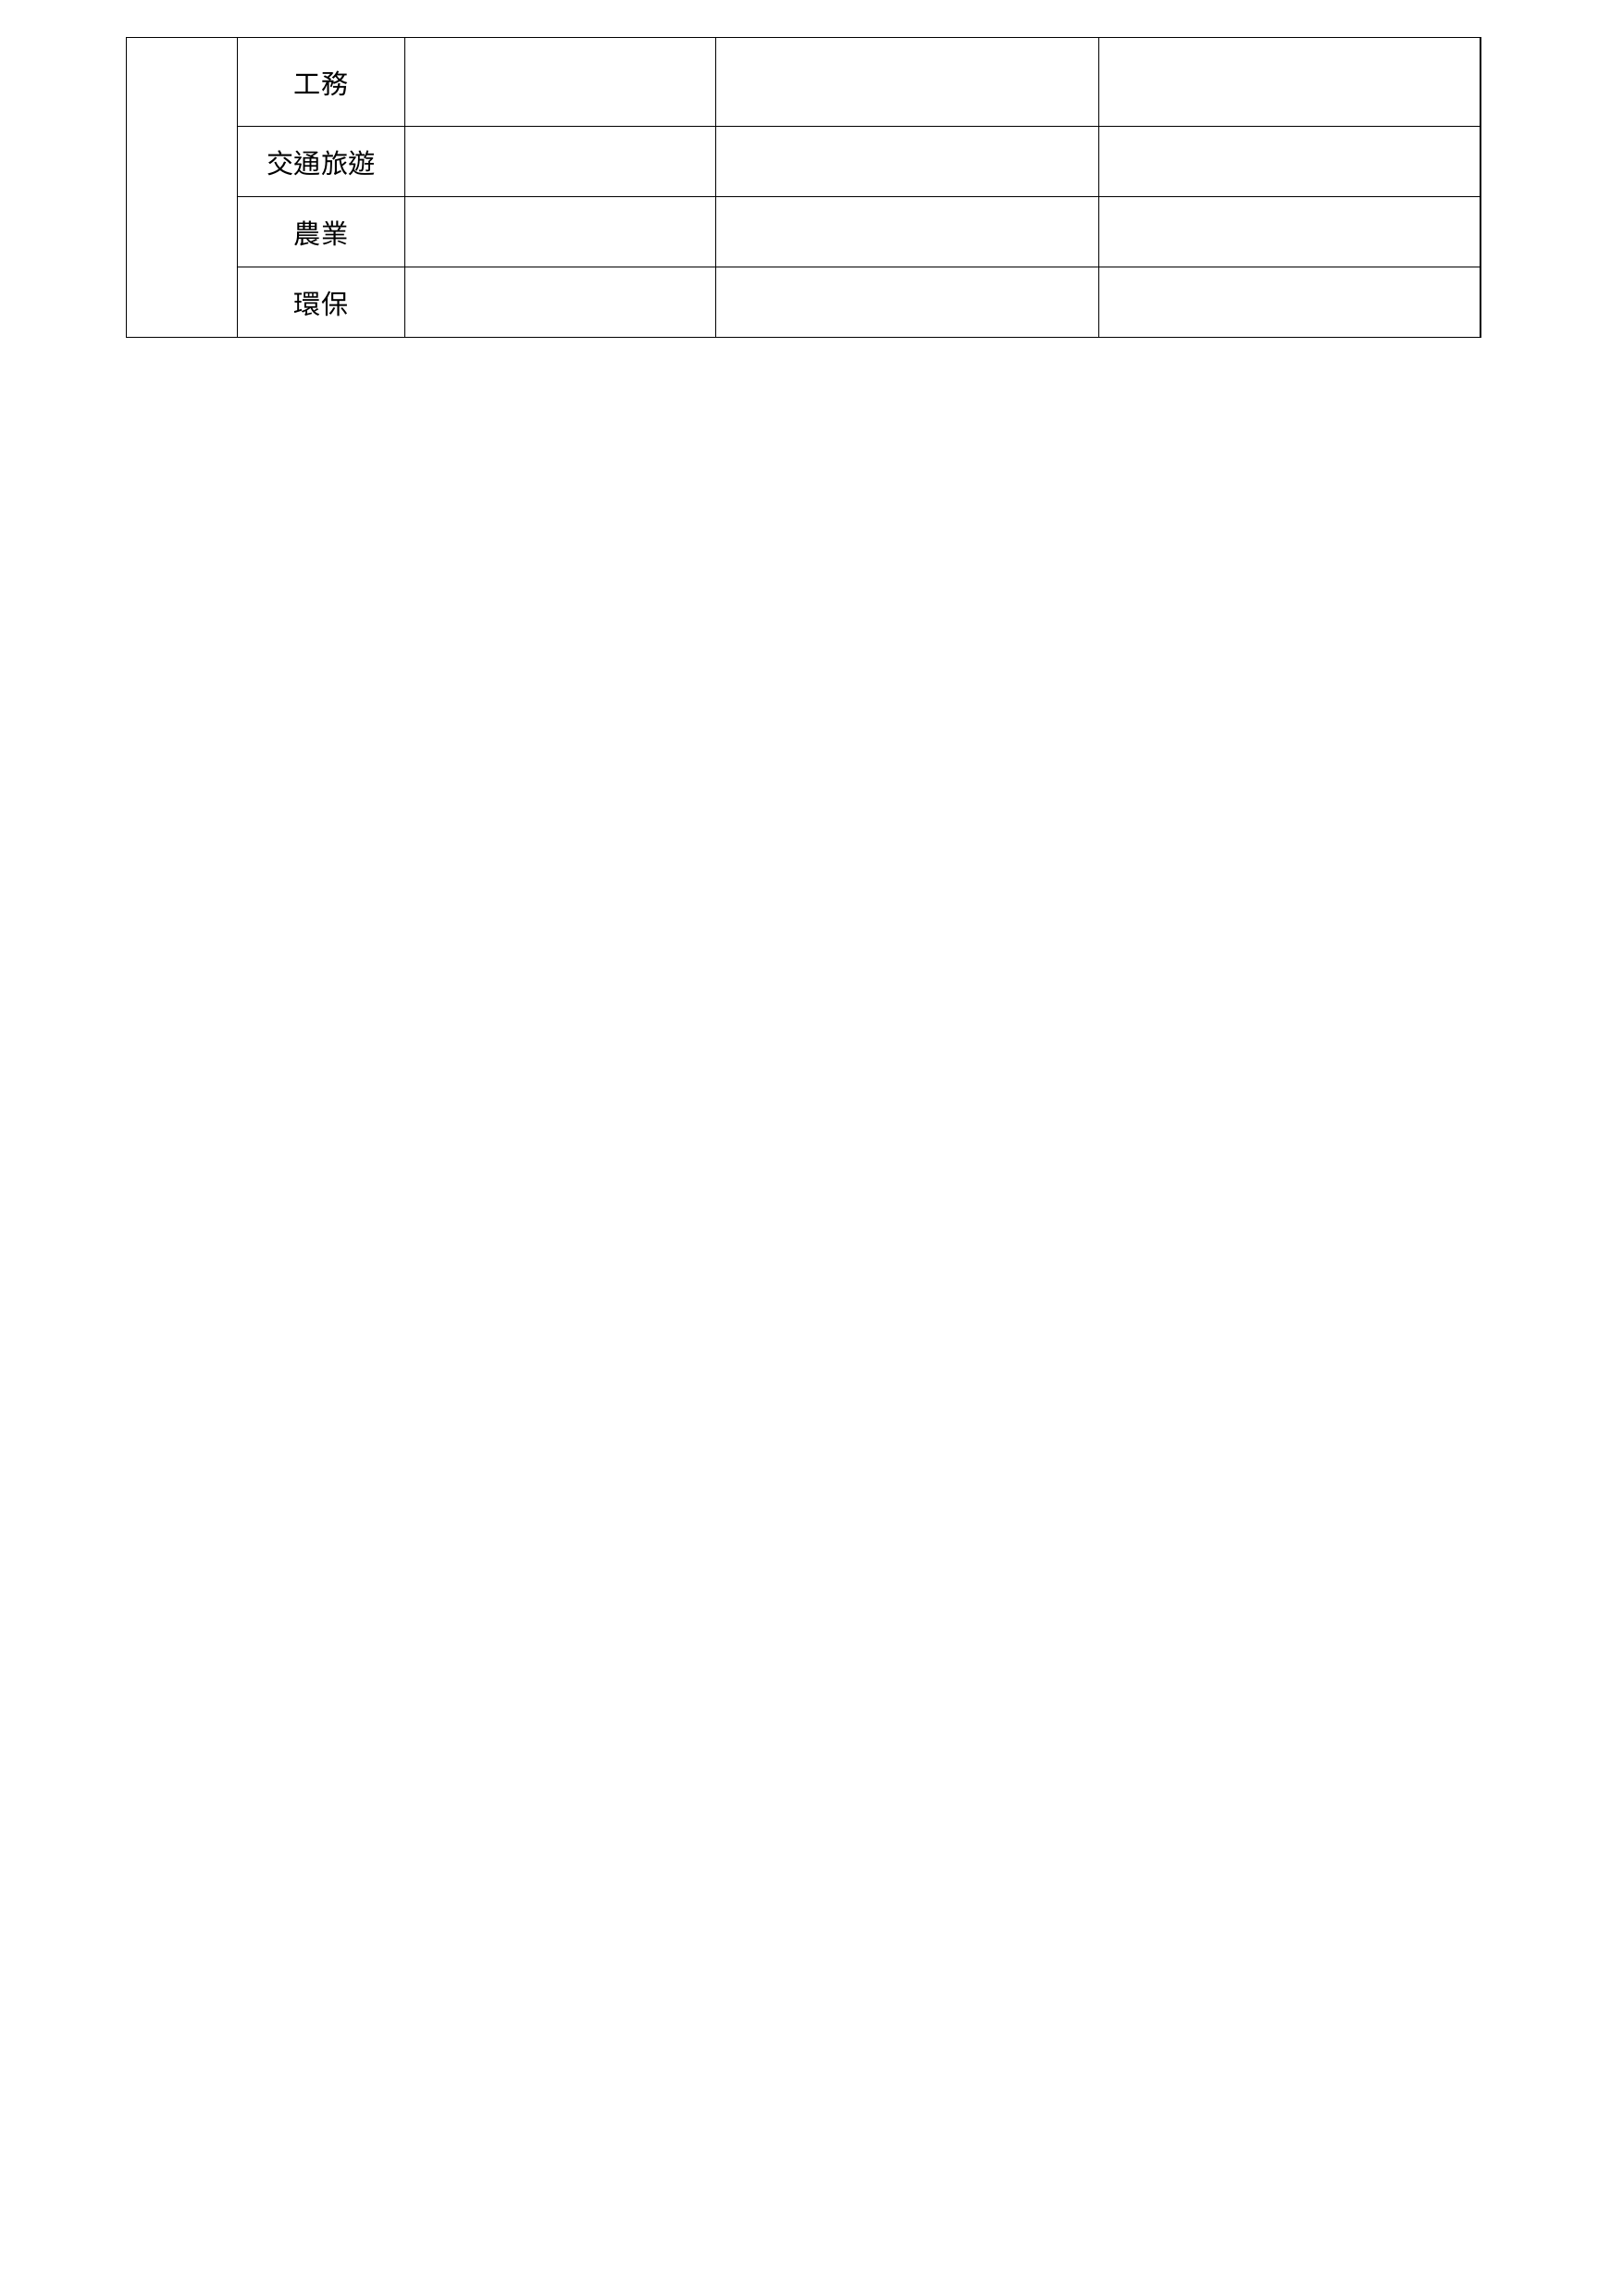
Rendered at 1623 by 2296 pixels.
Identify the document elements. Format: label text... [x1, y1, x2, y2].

table_cell [716, 267, 1098, 337]
table_cell [405, 127, 715, 196]
table_cell [127, 38, 237, 337]
table_cell [716, 127, 1098, 196]
table_cell [716, 38, 1098, 126]
table_cell [716, 197, 1098, 267]
table_cell 環保 [238, 267, 404, 337]
table_cell [405, 38, 715, 126]
table_cell 工務 [238, 38, 404, 126]
table_cell [1099, 127, 1480, 196]
table_cell [1099, 38, 1480, 126]
table_cell [405, 267, 715, 337]
table_cell 農業 [238, 197, 404, 267]
table_cell [405, 197, 715, 267]
table_cell [1099, 267, 1480, 337]
table_cell [1099, 197, 1480, 267]
table_cell 交通旅遊 [238, 127, 404, 196]
